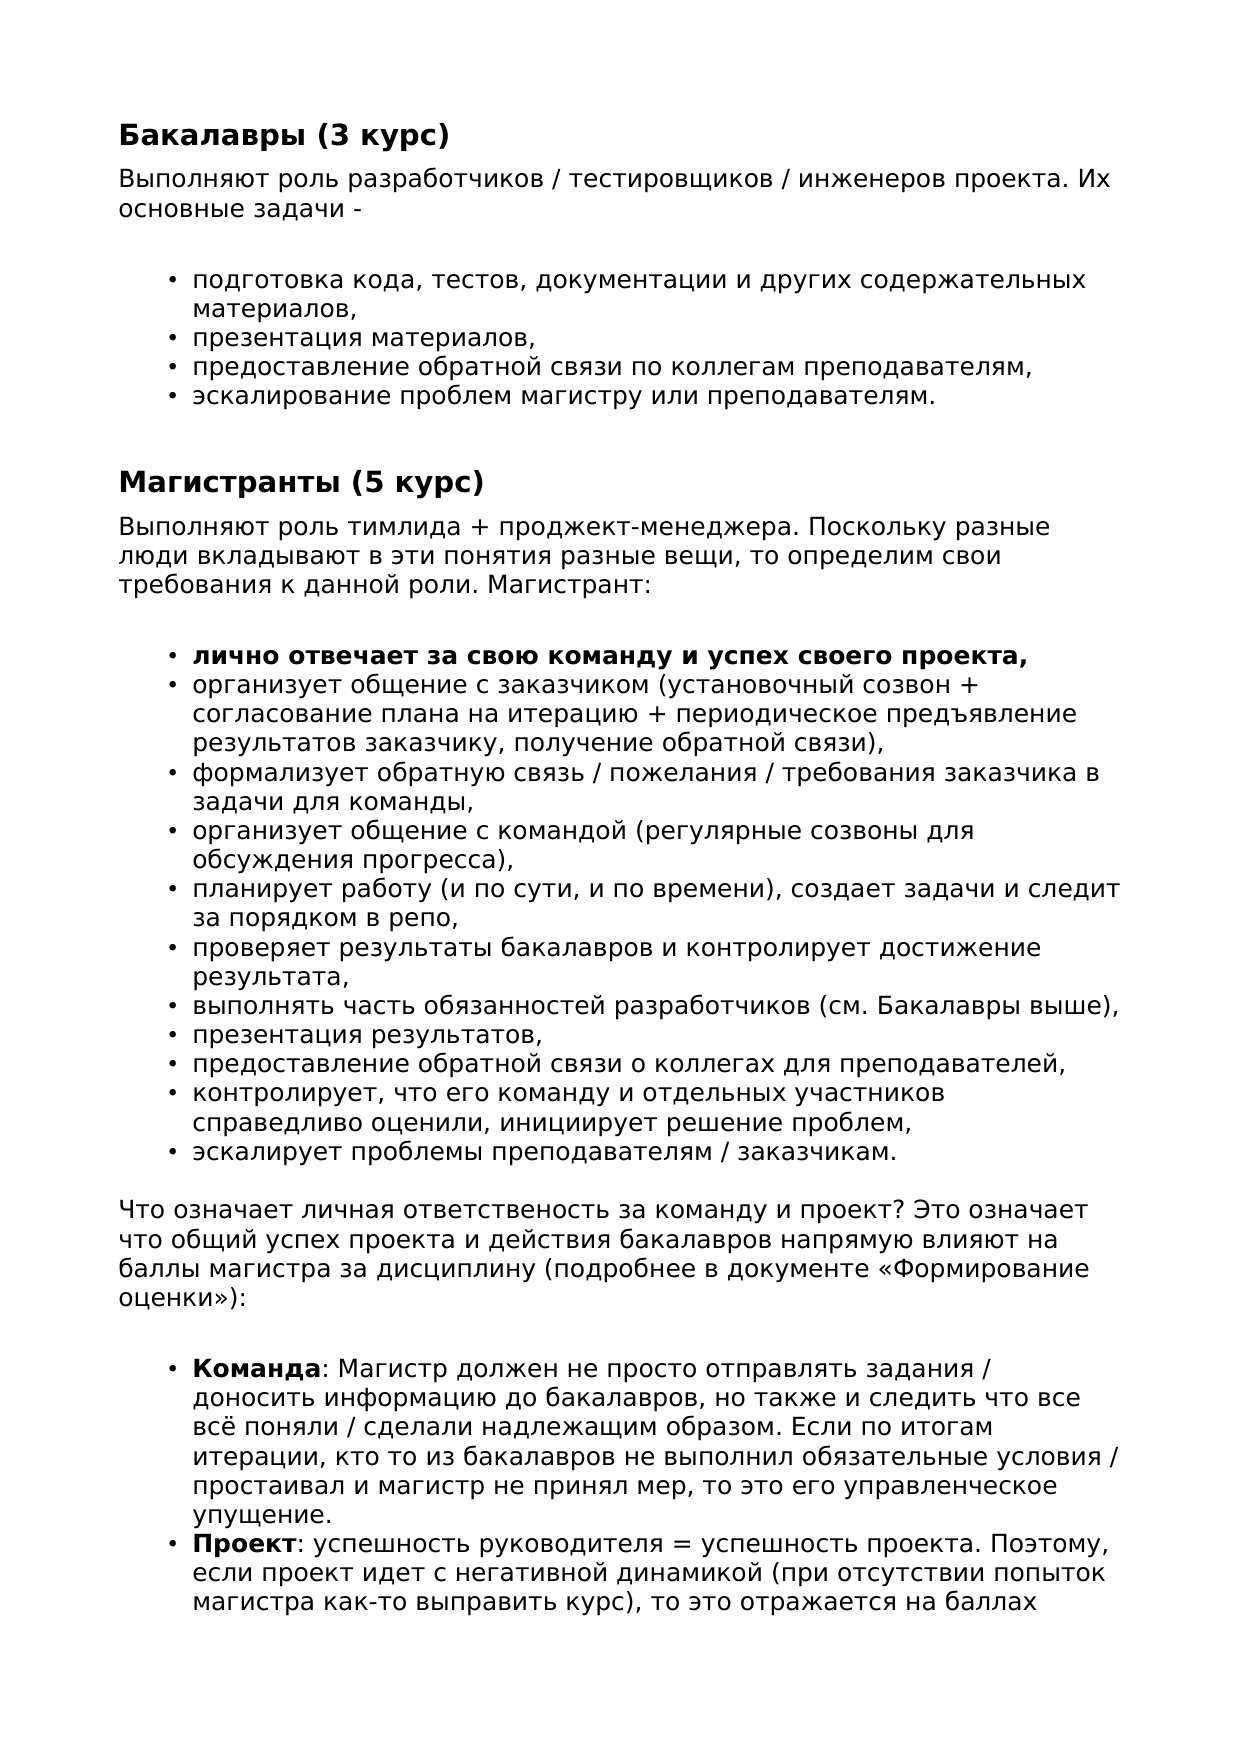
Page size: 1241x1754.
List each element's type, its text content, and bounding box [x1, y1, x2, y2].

list лично отвечает за свою команду и успех своего проекта, [177, 641, 1122, 670]
list контролирует, что его команду и отдельных участников справедливо оценили, инициирует решение проблем, [177, 1079, 1122, 1137]
list предоставление обратной связи о коллегах для преподавателей, [177, 1049, 1122, 1079]
subtitle Магистранты (5 курс) [118, 465, 1122, 499]
list Проект: успешность руководителя = успешность проекта. Поэтому, если проект идет с негативной динамикой (при отсутствии попыток магистра как-то выправить курс), то это отражается на баллах [177, 1529, 1122, 1617]
text Выполняют роль разработчиков / тестировщиков / инженеров проекта. Их основные задачи - [118, 164, 1122, 223]
text Выполняют роль тимлида + проджект-менеджера. Поскольку разные люди вкладывают в эти понятия разные вещи, то определим свои требования к данной роли. Магистрант: [118, 512, 1122, 599]
list проверяет результаты бакалавров и контролирует достижение результата, [177, 933, 1122, 991]
list подготовка кода, тестов, документации и других содержательных материалов, [177, 265, 1122, 323]
list организует общение с командой (регулярные созвоны для обсуждения прогресса), [177, 816, 1122, 874]
subtitle Бакалавры (3 курс) [118, 118, 1122, 152]
list формализует обратную связь / пожелания / требования заказчика в задачи для команды, [177, 758, 1122, 816]
text Что означает личная ответственость за команду и проект? Это означает что общий успех проекта и действия бакалавров напрямую влияют на баллы магистра за дисциплину (подробнее в документе «Формирование оценки»): [118, 1196, 1122, 1312]
list выполнять часть обязанностей разработчиков (см. Бакалавры выше), [177, 991, 1122, 1020]
list эскалирует проблемы преподавателям / заказчикам. [177, 1137, 1122, 1166]
list организует общение с заказчиком (установочный созвон + согласование плана на итерацию + периодическое предъявление результатов заказчику, получение обратной связи), [177, 670, 1122, 758]
list презентация материалов, [177, 323, 1122, 352]
list эскалирование проблем магистру или преподавателям. [177, 382, 1122, 411]
list планирует работу (и по сути, и по времени), создает задачи и следит за порядком в репо, [177, 874, 1122, 933]
list Команда: Магистр должен не просто отправлять задания / доносить информацию до бакалавров, но также и следить что все всё поняли / сделали надлежащим образом. Если по итогам итерации, кто то из бакалавров не выполнил обязательные условия / простаивал и магистр не принял мер, то это его управленческое упущение. [177, 1354, 1122, 1529]
list предоставление обратной связи по коллегам преподавателям, [177, 352, 1122, 382]
list презентация результатов, [177, 1020, 1122, 1049]
